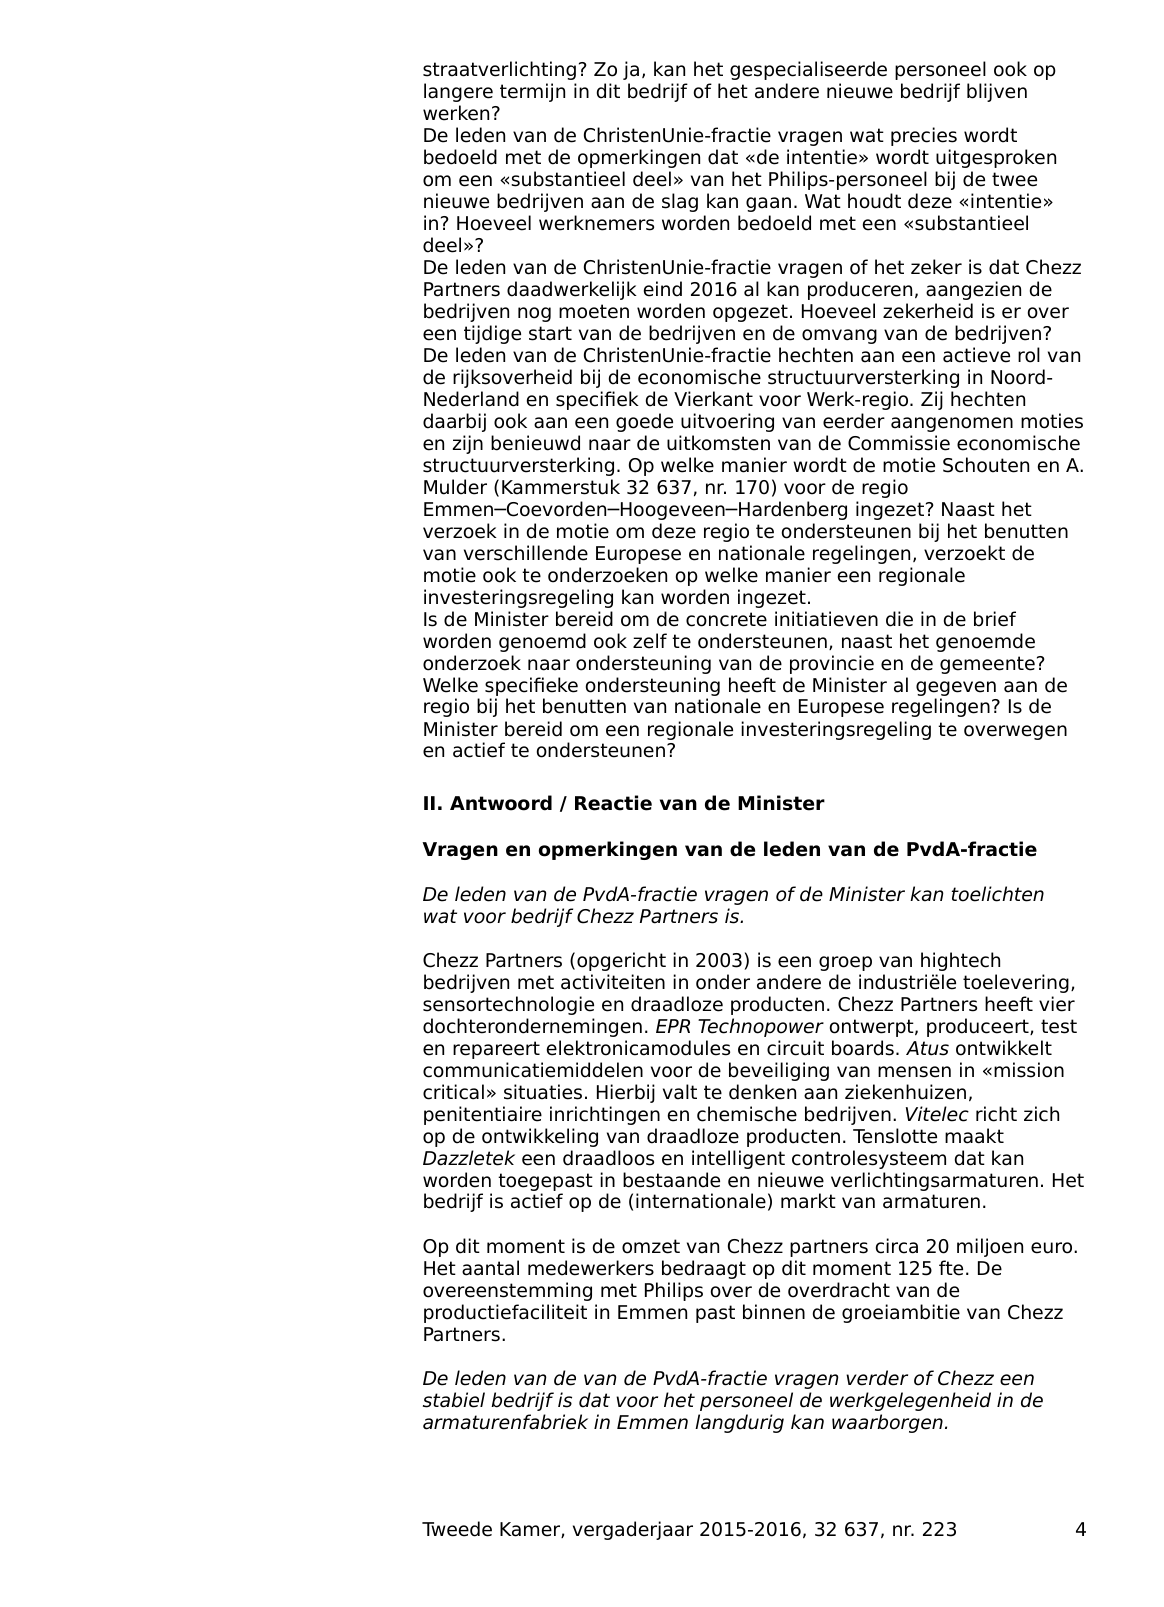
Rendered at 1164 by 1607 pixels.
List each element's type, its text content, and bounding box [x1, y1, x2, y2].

text straatverlichting? Zo ja, kan het gespecialiseerde personeel ook op langere termijn in dit bedrijf of het andere nieuwe bedrijf blijven werken? [422, 59, 1087, 125]
text De leden van de ChristenUnie-fractie hechten aan een actieve rol van de rijksoverheid bij de economische structuurversterking in Noord-Nederland en specifiek de Vierkant voor Werk-regio. Zij hechten daarbij ook aan een goede uitvoering van eerder aangenomen moties en zijn benieuwd naar de uitkomsten van de Commissie economische structuurversterking. Op welke manier wordt de motie Schouten en A. Mulder (Kammerstuk 32 637, nr. 170) voor de regio Emmen─Coevorden─Hoogeveen─Hardenberg ingezet? Naast het verzoek in de motie om deze regio te ondersteunen bij het benutten van verschillende Europese en nationale regelingen, verzoekt de motie ook te onderzoeken op welke manier een regionale investeringsregeling kan worden ingezet. [422, 345, 1087, 608]
subtitle II. Antwoord / Reactie van de Minister [422, 792, 1087, 814]
subtitle Vragen en opmerkingen van de leden van de PvdA-fractie [422, 839, 1087, 861]
text De leden van de ChristenUnie-fractie vragen wat precies wordt bedoeld met de opmerkingen dat «de intentie» wordt uitgesproken om een «substantieel deel» van het Philips-personeel bij de twee nieuwe bedrijven aan de slag kan gaan. Wat houdt deze «intentie» in? Hoeveel werknemers worden bedoeld met een «substantieel deel»? [422, 125, 1087, 257]
text Chezz Partners (opgericht in 2003) is een groep van hightech bedrijven met activiteiten in onder andere de industriële toelevering, sensortechnologie en draadloze producten. Chezz Partners heeft vier dochterondernemingen. EPR Technopower ontwerpt, produceert, test en repareert elektronicamodules en circuit boards. Atus ontwikkelt communicatiemiddelen voor de beveiliging van mensen in «mission critical» situaties. Hierbij valt te denken aan ziekenhuizen, penitentiaire inrichtingen en chemische bedrijven. Vitelec richt zich op de ontwikkeling van draadloze producten. Tenslotte maakt Dazzletek een draadloos en intelligent controlesysteem dat kan worden toegepast in bestaande en nieuwe verlichtingsarmaturen. Het bedrijf is actief op de (internationale) markt van armaturen. [422, 950, 1087, 1213]
text Is de Minister bereid om de concrete initiatieven die in de brief worden genoemd ook zelf te ondersteunen, naast het genoemde onderzoek naar ondersteuning van de provincie en de gemeente? Welke specifieke ondersteuning heeft de Minister al gegeven aan de regio bij het benutten van nationale en Europese regelingen? Is de Minister bereid om een regionale investeringsregeling te overwegen en actief te ondersteunen? [422, 608, 1087, 762]
text De leden van de van de PvdA-fractie vragen verder of Chezz een stabiel bedrijf is dat voor het personeel de werkgelegenheid in de armaturenfabriek in Emmen langdurig kan waarborgen. [422, 1368, 1087, 1434]
text De leden van de PvdA-fractie vragen of de Minister kan toelichten wat voor bedrijf Chezz Partners is. [422, 883, 1087, 927]
text Op dit moment is de omzet van Chezz partners circa 20 miljoen euro. Het aantal medewerkers bedraagt op dit moment 125 fte. De overeenstemming met Philips over de overdracht van de productiefaciliteit in Emmen past binnen de groeiambitie van Chezz Partners. [422, 1236, 1087, 1346]
text De leden van de ChristenUnie-fractie vragen of het zeker is dat Chezz Partners daadwerkelijk eind 2016 al kan produceren, aangezien de bedrijven nog moeten worden opgezet. Hoeveel zekerheid is er over een tijdige start van de bedrijven en de omvang van de bedrijven? [422, 257, 1087, 345]
